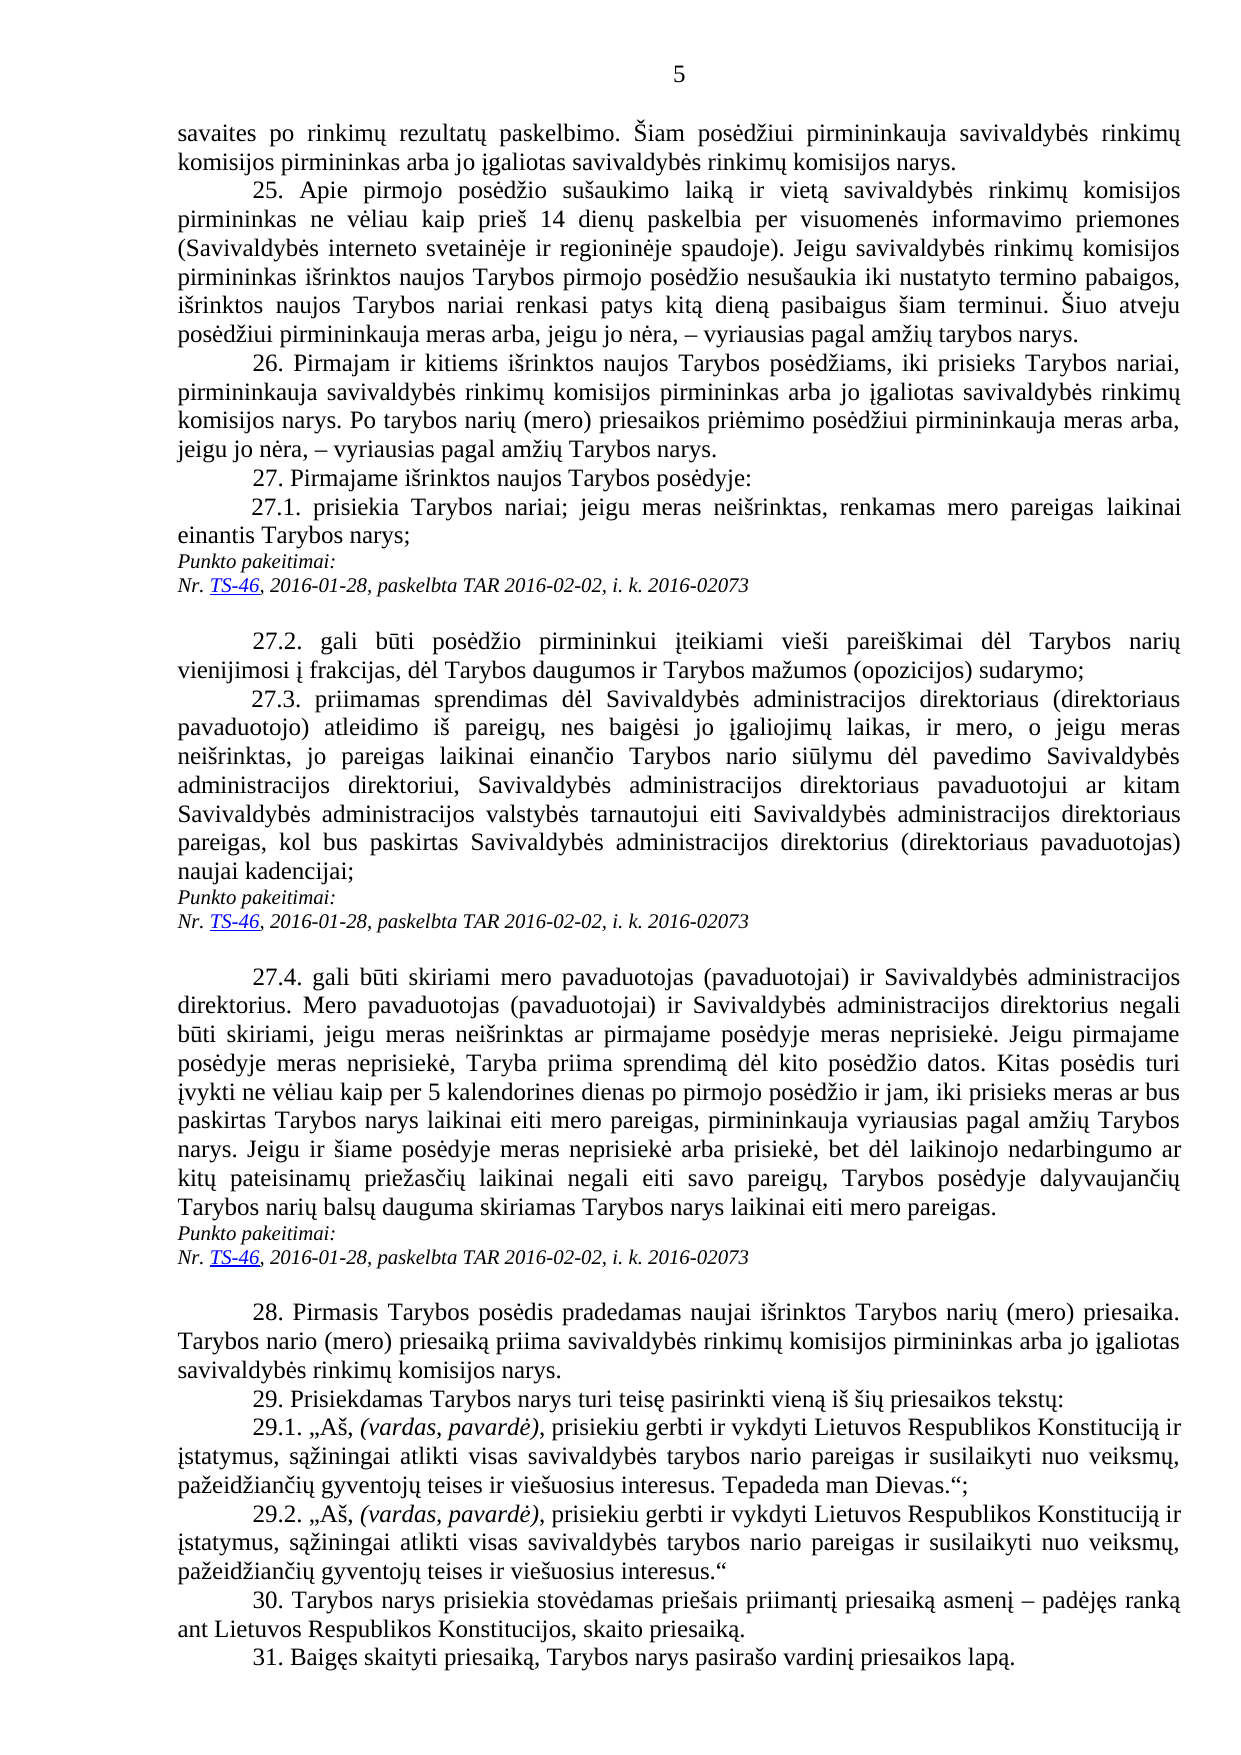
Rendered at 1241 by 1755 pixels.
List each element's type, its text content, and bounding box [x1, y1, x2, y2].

text 28. Pirmasis Tarybos posėdis pradedamas naujai išrinktos Tarybos narių (mero) priesaika. Tarybos nario (mero) priesaiką priima savivaldybės rinkimų komisijos pirmininkas arba jo įgaliotas savivaldybės rinkimų komisijos narys. [177, 1297, 1181, 1384]
text Nr. TS-46, 2016-01-28, paskelbta TAR 2016-02-02, i. k. 2016-02073 [177, 573, 1181, 597]
text Punkto pakeitimai: [177, 1221, 1181, 1245]
text 27.2. gali būti posėdžio pirmininkui įteikiami vieši pareiškimai dėl Tarybos narių vienijimosi į frakcijas, dėl Tarybos daugumos ir Tarybos mažumos (opozicijos) sudarymo; [177, 626, 1181, 684]
text 29.1. „Aš, (vardas, pavardė), prisiekiu gerbti ir vykdyti Lietuvos Respublikos Konstituciją ir įstatymus, sąžiningai atlikti visas savivaldybės tarybos nario pareigas ir susilaikyti nuo veiksmų, pažeidžiančių gyventojų teises ir viešuosius interesus. Tepadeda man Dievas.“; [177, 1412, 1181, 1499]
text 25. Apie pirmojo posėdžio sušaukimo laiką ir vietą savivaldybės rinkimų komisijos pirmininkas ne vėliau kaip prieš 14 dienų paskelbia per visuomenės informavimo priemones (Savivaldybės interneto svetainėje ir regioninėje spaudoje). Jeigu savivaldybės rinkimų komisijos pirmininkas išrinktos naujos Tarybos pirmojo posėdžio nesušaukia iki nustatyto termino pabaigos, išrinktos naujos Tarybos nariai renkasi patys kitą dieną pasibaigus šiam terminui. Šiuo atveju posėdžiui pirmininkauja meras arba, jeigu jo nėra, – vyriausias pagal amžių tarybos narys. [177, 176, 1181, 348]
text 27.4. gali būti skiriami mero pavaduotojas (pavaduotojai) ir Savivaldybės administracijos direktorius. Mero pavaduotojas (pavaduotojai) ir Savivaldybės administracijos direktorius negali būti skiriami, jeigu meras neišrinktas ar pirmajame posėdyje meras neprisiekė. Jeigu pirmajame posėdyje meras neprisiekė, Taryba priima sprendimą dėl kito posėdžio datos. Kitas posėdis turi įvykti ne vėliau kaip per 5 kalendorines dienas po pirmojo posėdžio ir jam, iki prisieks meras ar bus paskirtas Tarybos narys laikinai eiti mero pareigas, pirmininkauja vyriausias pagal amžių Tarybos narys. Jeigu ir šiame posėdyje meras neprisiekė arba prisiekė, bet dėl laikinojo nedarbingumo ar kitų pateisinamų priežasčių laikinai negali eiti savo pareigų, Tarybos posėdyje dalyvaujančių Tarybos narių balsų dauguma skiriamas Tarybos narys laikinai eiti mero pareigas. [177, 962, 1181, 1221]
text 27.1. prisiekia Tarybos nariai; jeigu meras neišrinktas, renkamas mero pareigas laikinai einantis Tarybos narys; [177, 492, 1181, 549]
text Punkto pakeitimai: [177, 549, 1181, 573]
text 27. Pirmajame išrinktos naujos Tarybos posėdyje: [177, 463, 1181, 492]
text 27.3. priimamas sprendimas dėl Savivaldybės administracijos direktoriaus (direktoriaus pavaduotojo) atleidimo iš pareigų, nes baigėsi jo įgaliojimų laikas, ir mero, o jeigu meras neišrinktas, jo pareigas laikinai einančio Tarybos nario siūlymu dėl pavedimo Savivaldybės administracijos direktoriui, Savivaldybės administracijos direktoriaus pavaduotojui ar kitam Savivaldybės administracijos valstybės tarnautojui eiti Savivaldybės administracijos direktoriaus pareigas, kol bus paskirtas Savivaldybės administracijos direktorius (direktoriaus pavaduotojas) naujai kadencijai; [177, 684, 1181, 885]
text savaites po rinkimų rezultatų paskelbimo. Šiam posėdžiui pirmininkauja savivaldybės rinkimų komisijos pirmininkas arba jo įgaliotas savivaldybės rinkimų komisijos narys. [177, 118, 1181, 176]
text 29.2. „Aš, (vardas, pavardė), prisiekiu gerbti ir vykdyti Lietuvos Respublikos Konstituciją ir įstatymus, sąžiningai atlikti visas savivaldybės tarybos nario pareigas ir susilaikyti nuo veiksmų, pažeidžiančių gyventojų teises ir viešuosius interesus.“ [177, 1499, 1181, 1585]
text Nr. TS-46, 2016-01-28, paskelbta TAR 2016-02-02, i. k. 2016-02073 [177, 1245, 1181, 1269]
text 26. Pirmajam ir kitiems išrinktos naujos Tarybos posėdžiams, iki prisieks Tarybos nariai, pirmininkauja savivaldybės rinkimų komisijos pirmininkas arba jo įgaliotas savivaldybės rinkimų komisijos narys. Po tarybos narių (mero) priesaikos priėmimo posėdžiui pirmininkauja meras arba, jeigu jo nėra, – vyriausias pagal amžių Tarybos narys. [177, 348, 1181, 463]
text 31. Baigęs skaityti priesaiką, Tarybos narys pasirašo vardinį priesaikos lapą. [177, 1642, 1181, 1671]
text 30. Tarybos narys prisiekia stovėdamas priešais priimantį priesaiką asmenį – padėjęs ranką ant Lietuvos Respublikos Konstitucijos, skaito priesaiką. [177, 1585, 1181, 1642]
text Nr. TS-46, 2016-01-28, paskelbta TAR 2016-02-02, i. k. 2016-02073 [177, 909, 1181, 933]
text Punkto pakeitimai: [177, 885, 1181, 909]
text 29. Prisiekdamas Tarybos narys turi teisę pasirinkti vieną iš šių priesaikos tekstų: [177, 1384, 1181, 1412]
